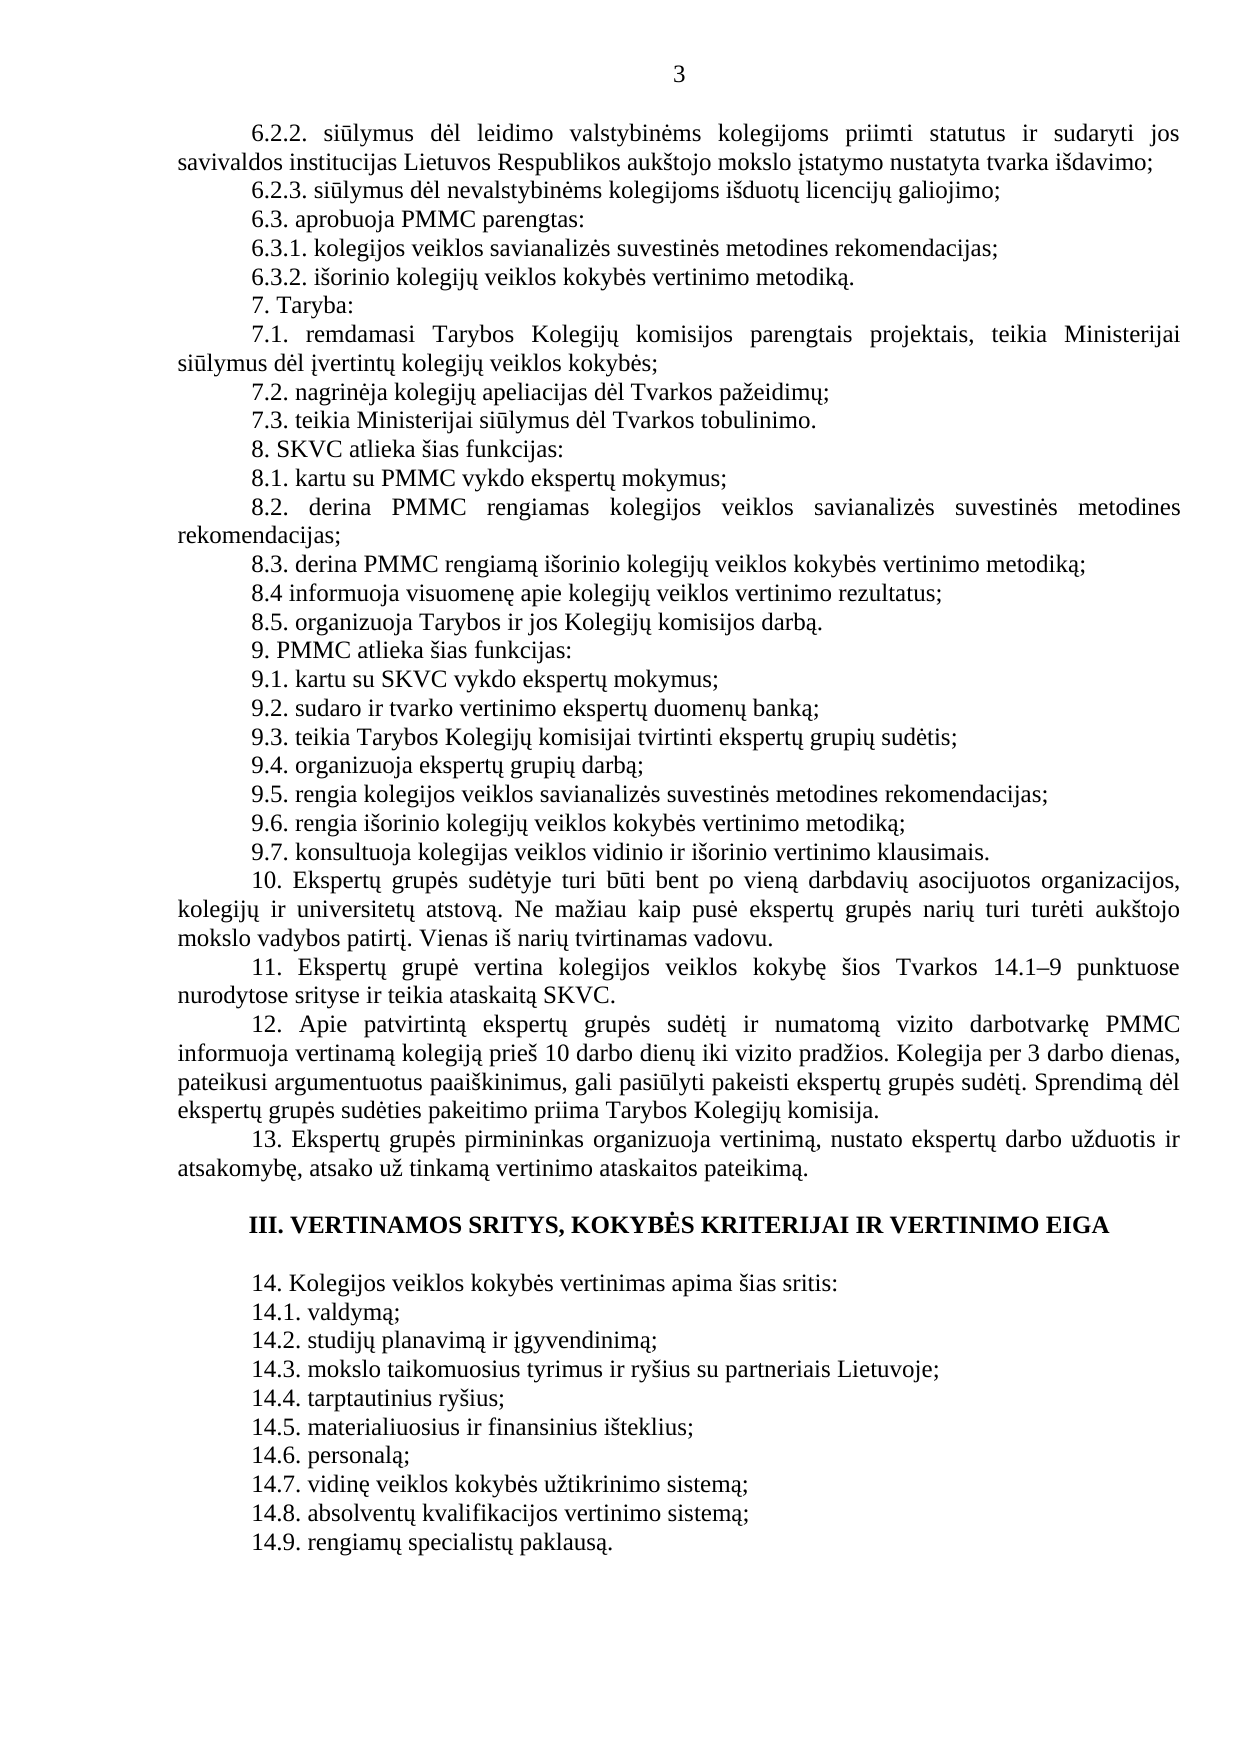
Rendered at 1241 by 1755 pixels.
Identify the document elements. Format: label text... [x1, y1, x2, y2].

text 6.3. aprobuoja PMMC parengtas: [177, 204, 1181, 233]
text 9. PMMC atlieka šias funkcijas: [177, 636, 1181, 664]
text 14.1. valdymą; [177, 1297, 1181, 1326]
text 8.2. derina PMMC rengiamas kolegijos veiklos savianalizės suvestinės metodines rekomendacijas; [177, 492, 1181, 549]
text 14. Kolegijos veiklos kokybės vertinimas apima šias sritis: [177, 1268, 1181, 1297]
text 7.2. nagrinėja kolegijų apeliacijas dėl Tvarkos pažeidimų; [177, 377, 1181, 406]
text 6.3.1. kolegijos veiklos savianalizės suvestinės metodines rekomendacijas; [177, 233, 1181, 262]
text 6.3.2. išorinio kolegijų veiklos kokybės vertinimo metodiką. [177, 262, 1181, 291]
text 8.4 informuoja visuomenę apie kolegijų veiklos vertinimo rezultatus; [177, 578, 1181, 607]
text 14.7. vidinę veiklos kokybės užtikrinimo sistemą; [177, 1469, 1181, 1498]
text 8.3. derina PMMC rengiamą išorinio kolegijų veiklos kokybės vertinimo metodiką; [177, 549, 1181, 578]
text 7.1. remdamasi Tarybos Kolegijų komisijos parengtais projektais, teikia Ministerijai siūlymus dėl įvertintų kolegijų veiklos kokybės; [177, 319, 1181, 377]
text 14.6. personalą; [177, 1441, 1181, 1469]
text 7.3. teikia Ministerijai siūlymus dėl Tvarkos tobulinimo. [177, 406, 1181, 434]
text 9.1. kartu su SKVC vykdo ekspertų mokymus; [177, 664, 1181, 693]
text 6.2.2. siūlymus dėl leidimo valstybinėms kolegijoms priimti statutus ir sudaryti jos savivaldos institucijas Lietuvos Respublikos aukštojo mokslo įstatymo nustatyta tvarka išdavimo; [177, 118, 1181, 176]
text 9.6. rengia išorinio kolegijų veiklos kokybės vertinimo metodiką; [177, 808, 1181, 837]
text 14.5. materialiuosius ir finansinius išteklius; [177, 1412, 1181, 1441]
text 8.5. organizuoja Tarybos ir jos Kolegijų komisijos darbą. [177, 607, 1181, 636]
text 9.4. organizuoja ekspertų grupių darbą; [177, 751, 1181, 779]
text 6.2.3. siūlymus dėl nevalstybinėms kolegijoms išduotų licencijų galiojimo; [177, 176, 1181, 204]
text 14.3. mokslo taikomuosius tyrimus ir ryšius su partneriais Lietuvoje; [177, 1354, 1181, 1383]
text 11. Ekspertų grupė vertina kolegijos veiklos kokybę šios Tvarkos 14.1–9 punktuose nurodytose srityse ir teikia ataskaitą SKVC. [177, 952, 1181, 1009]
text 14.4. tarptautinius ryšius; [177, 1383, 1181, 1412]
text 14.8. absolventų kvalifikacijos vertinimo sistemą; [177, 1498, 1181, 1527]
text III. VERTINAMOS SRITYS, KOKYBĖS KRITERIJAI IR VERTINIMO EIGA [177, 1211, 1181, 1239]
text 8. SKVC atlieka šias funkcijas: [177, 434, 1181, 463]
text 14.9. rengiamų specialistų paklausą. [177, 1527, 1181, 1556]
text 9.7. konsultuoja kolegijas veiklos vidinio ir išorinio vertinimo klausimais. [177, 837, 1181, 866]
text 9.2. sudaro ir tvarko vertinimo ekspertų duomenų banką; [177, 693, 1181, 722]
text 7. Taryba: [177, 291, 1181, 319]
text 10. Ekspertų grupės sudėtyje turi būti bent po vieną darbdavių asocijuotos organizacijos, kolegijų ir universitetų atstovą. Ne mažiau kaip pusė ekspertų grupės narių turi turėti aukštojo mokslo vadybos patirtį. Vienas iš narių tvirtinamas vadovu. [177, 866, 1181, 952]
text 9.3. teikia Tarybos Kolegijų komisijai tvirtinti ekspertų grupių sudėtis; [177, 722, 1181, 751]
text 12. Apie patvirtintą ekspertų grupės sudėtį ir numatomą vizito darbotvarkę PMMC informuoja vertinamą kolegiją prieš 10 darbo dienų iki vizito pradžios. Kolegija per 3 darbo dienas, pateikusi argumentuotus paaiškinimus, gali pasiūlyti pakeisti ekspertų grupės sudėtį. Sprendimą dėl ekspertų grupės sudėties pakeitimo priima Tarybos Kolegijų komisija. [177, 1009, 1181, 1124]
text 14.2. studijų planavimą ir įgyvendinimą; [177, 1326, 1181, 1354]
text 8.1. kartu su PMMC vykdo ekspertų mokymus; [177, 463, 1181, 492]
text 13. Ekspertų grupės pirmininkas organizuoja vertinimą, nustato ekspertų darbo užduotis ir atsakomybę, atsako už tinkamą vertinimo ataskaitos pateikimą. [177, 1124, 1181, 1182]
text 9.5. rengia kolegijos veiklos savianalizės suvestinės metodines rekomendacijas; [177, 779, 1181, 808]
